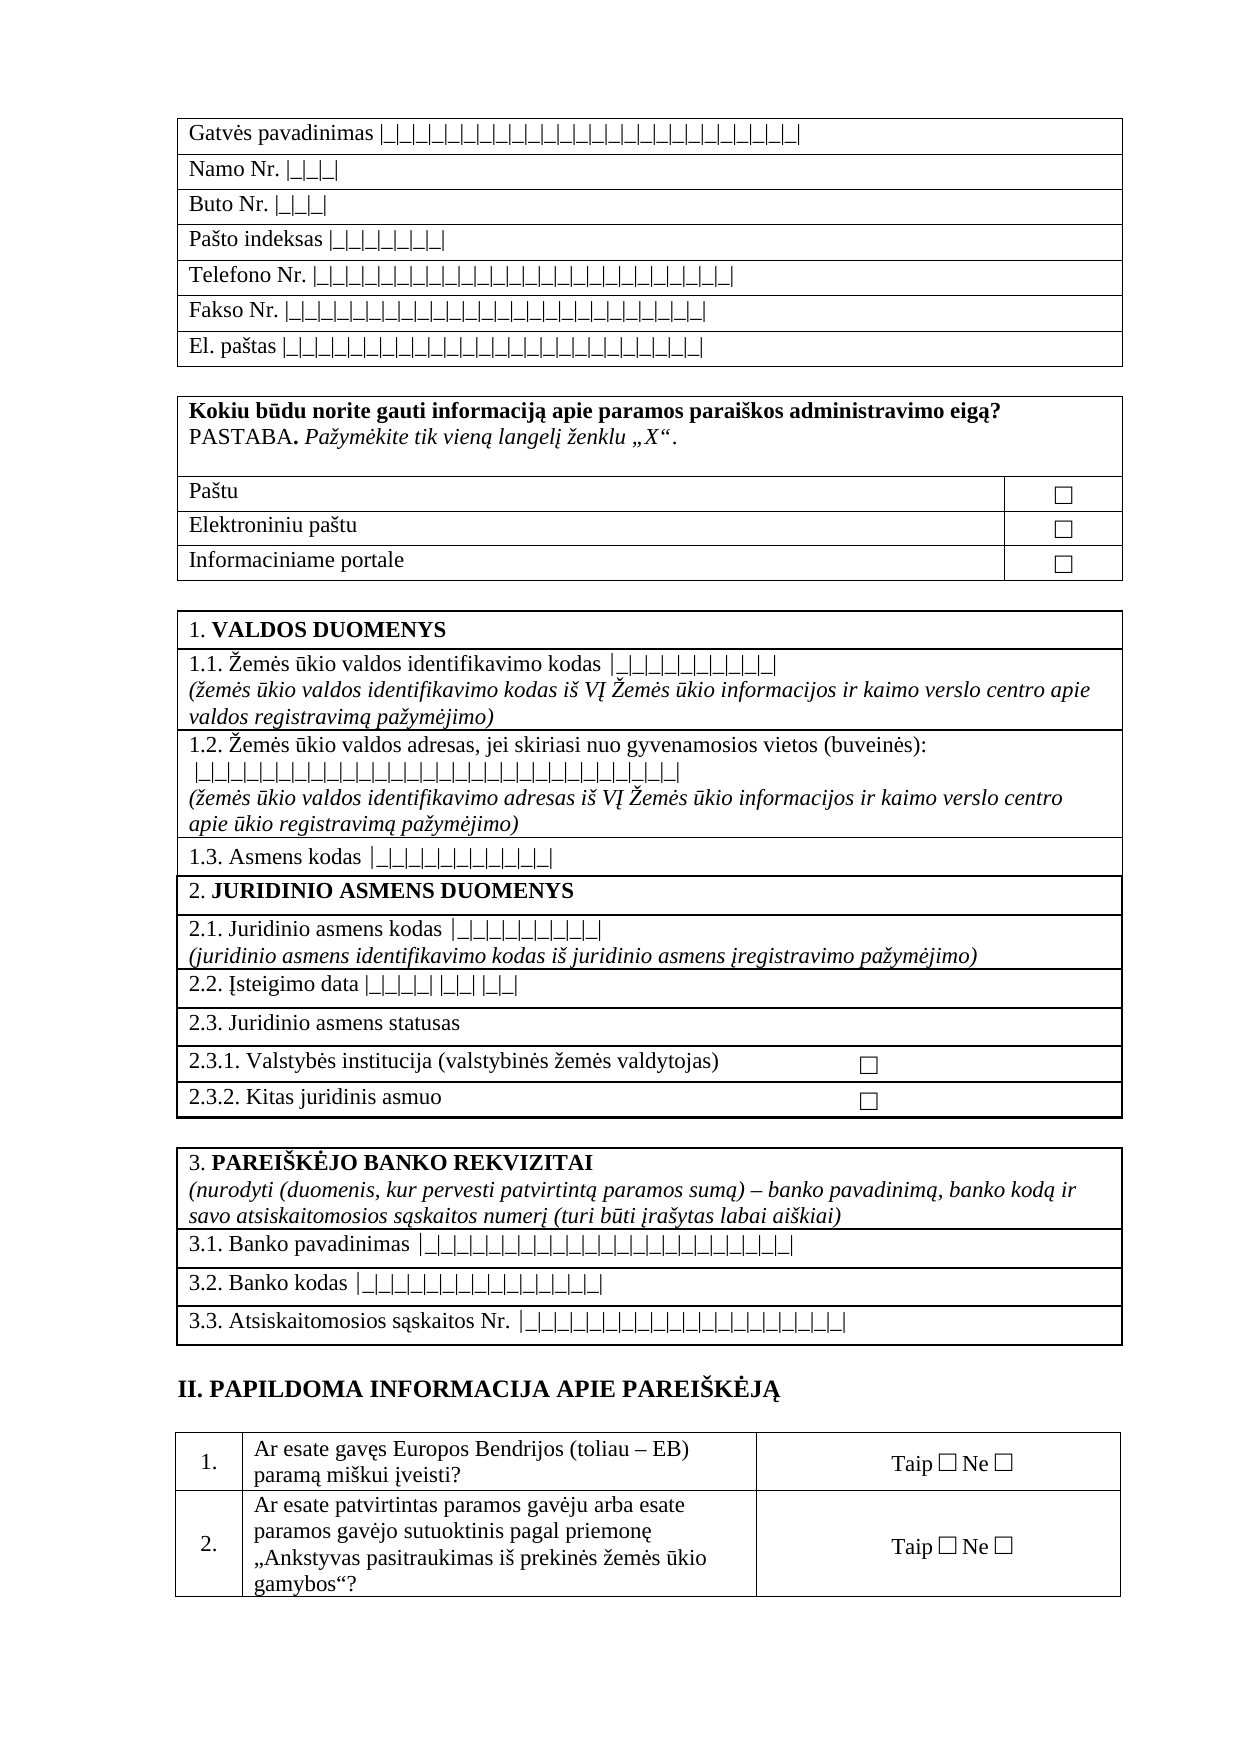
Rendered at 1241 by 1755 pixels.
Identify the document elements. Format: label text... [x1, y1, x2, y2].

table_cell □ [1005, 477, 1122, 511]
text II. Papildoma informacija apie pareiškėją [177, 1374, 1122, 1403]
table_cell □ [1005, 546, 1122, 580]
table_cell 1.2. Žemės ūkio valdos adresas, jei skiriasi nuo gyvenamosios vietos (buveinės): |_|_|_|_|_|_|_|_|_|_|_|_|_|_|_|_|_|_|_|_|_|_|_|_|_|_|_|_|_|_| (žemės ūkio valdos identifikavimo adresas iš VĮ Žemės ūkio informacijos ir kaimo verslo centro apie ūkio registravimą pažymėjimo) [178, 731, 1122, 837]
table_cell Fakso Nr. |_|_|_|_|_|_|_|_|_|_|_|_|_|_|_|_|_|_|_|_|_|_|_|_|_|_| [178, 296, 1122, 331]
table_cell Pašto indeksas |_|_|_|_|_|_|_| [178, 225, 1122, 260]
table_cell Telefono Nr. |_|_|_|_|_|_|_|_|_|_|_|_|_|_|_|_|_|_|_|_|_|_|_|_|_|_| [178, 261, 1122, 295]
table_header Kokiu būdu norite gauti informaciją apie paramos paraiškos administravimo eigą? PASTABA. Pažymėkite tik vieną langelį ženklu „X“. [178, 397, 1122, 476]
table_cell □ [849, 1047, 1121, 1081]
table_cell 2. JURIDINIO ASMENS DUOMENYS [178, 877, 1121, 913]
table_cell 3.1. Banko pavadinimas |_|_|_|_|_|_|_|_|_|_|_|_|_|_|_|_|_|_|_|_|_|_|_| [178, 1230, 1121, 1267]
table_header 3. PAREIŠKĖJO BANKO REKVIZITAI (nurodyti (duomenis, kur pervesti patvirtintą paramos sumą) – banko pavadinimą, banko kodą ir savo atsiskaitomosios sąskaitos numerį (turi būti įrašytas labai aiškiai) [178, 1149, 1121, 1228]
table_cell □ [849, 1083, 1121, 1116]
table_cell 2.3.1. Valstybės institucija (valstybinės žemės valdytojas) [178, 1047, 849, 1081]
table_header 1. VALDOS DUOMENYS [178, 612, 1122, 648]
table_cell 2.3. Juridinio asmens statusas [178, 1009, 1121, 1045]
table_cell Elektroniniu paštu [178, 512, 1004, 545]
table_header 1. [176, 1433, 242, 1490]
table_cell Buto Nr. |_|_|_| [178, 190, 1122, 224]
table_cell 1.1. Žemės ūkio valdos identifikavimo kodas |_|_|_|_|_|_|_|_|_|_| (žemės ūkio valdos identifikavimo kodas iš VĮ Žemės ūkio informacijos ir kaimo verslo centro apie valdos registravimą pažymėjimo) [178, 650, 1122, 729]
table_cell Informaciniame portale [178, 546, 1004, 580]
table_cell 1.3. Asmens kodas |_|_|_|_|_|_|_|_|_|_|_| [178, 838, 1122, 875]
table_cell 2.2. Įsteigimo data |_|_|_|_| |_|_| |_|_| [178, 970, 1121, 1007]
table_cell Paštu [178, 477, 1004, 511]
table_cell Taip □ Ne □ [757, 1491, 1120, 1596]
table_cell Namo Nr. |_|_|_| [178, 155, 1122, 189]
table_cell 3.3. Atsiskaitomosios sąskaitos Nr. |_|_|_|_|_|_|_|_|_|_|_|_|_|_|_|_|_|_|_|_| [178, 1307, 1121, 1344]
table_cell 2.1. Juridinio asmens kodas |_|_|_|_|_|_|_|_|_| (juridinio asmens identifikavimo kodas iš juridinio asmens įregistravimo pažymėjimo) [178, 916, 1121, 968]
table_cell El. paštas |_|_|_|_|_|_|_|_|_|_|_|_|_|_|_|_|_|_|_|_|_|_|_|_|_|_| [178, 332, 1122, 366]
table_cell □ [1005, 512, 1122, 545]
table_header Taip □ Ne □ [757, 1433, 1120, 1490]
table_cell Ar esate patvirtintas paramos gavėju arba esate paramos gavėjo sutuoktinis pagal priemonę „Ankstyvas pasitraukimas iš prekinės žemės ūkio gamybos“? [243, 1491, 756, 1596]
table_cell 2.3.2. Kitas juridinis asmuo [178, 1083, 849, 1116]
table_header Ar esate gavęs Europos Bendrijos (toliau – EB) paramą miškui įveisti? [243, 1433, 756, 1490]
table_cell Gatvės pavadinimas |_|_|_|_|_|_|_|_|_|_|_|_|_|_|_|_|_|_|_|_|_|_|_|_|_|_| [178, 119, 1122, 153]
table_cell 2. [176, 1491, 242, 1596]
table_cell 3.2. Banko kodas |_|_|_|_|_|_|_|_|_|_|_|_|_|_|_| [178, 1269, 1121, 1305]
